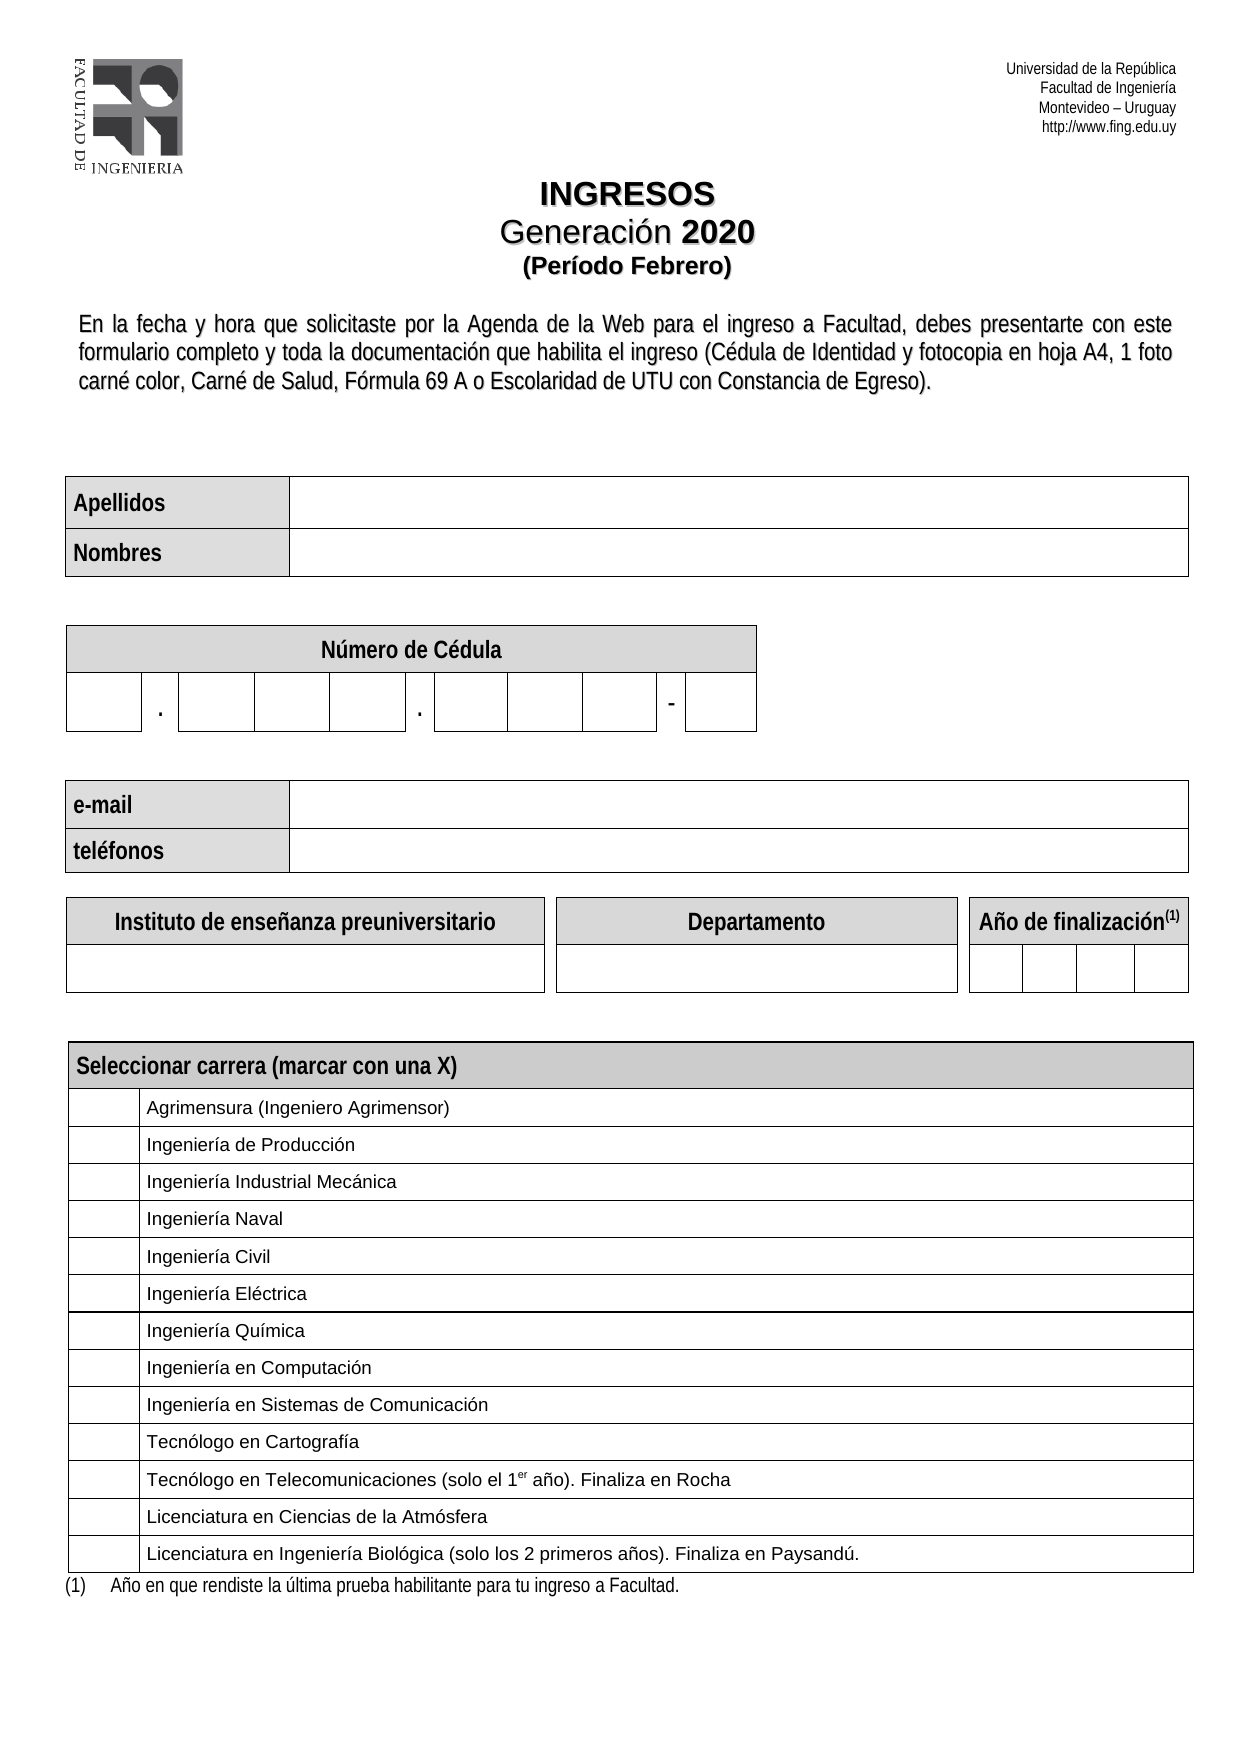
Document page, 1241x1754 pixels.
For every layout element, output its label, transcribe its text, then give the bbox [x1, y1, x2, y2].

table_cell Nombres [66, 529, 289, 576]
table_cell [179, 673, 254, 731]
table_cell [69, 1127, 139, 1163]
table_cell [69, 1275, 139, 1311]
table_cell [69, 1238, 139, 1274]
table_cell Tecnólogo en Telecomunicaciones (solo el 1er año). Finaliza en Rocha [140, 1461, 1193, 1497]
table_header [290, 781, 1188, 828]
table_cell Tecnólogo en Cartografía [140, 1424, 1193, 1460]
table_cell [255, 673, 329, 731]
table_cell [958, 944, 969, 992]
table_cell [545, 944, 556, 992]
table_cell [583, 673, 656, 731]
table_cell [69, 1201, 139, 1237]
table_header Departamento [557, 898, 957, 944]
table_header e-mail [66, 781, 289, 828]
table_cell [69, 1387, 139, 1423]
table_cell Ingeniería Química [140, 1313, 1193, 1349]
table_cell Licenciatura en Ciencias de la Atmósfera [140, 1499, 1193, 1534]
table_cell [67, 945, 544, 992]
table_cell Ingeniería Civil [140, 1238, 1193, 1274]
table_cell [69, 1350, 139, 1386]
table_cell Ingeniería de Producción [140, 1127, 1193, 1163]
table_header INGRESOS Generación 2020 (Período Febrero) En la fecha y hora que solicitaste por la Agenda de la Web para el ingreso a Facultad, debes presentarte con este formulario completo y toda la documentación que habilita el ingreso (Cédula de Identidad y fotocopia en hoja A4, 1 foto carné color, Carné de Salud, Fórmula 69 A o Escolaridad de UTU con Constancia de Egreso). [71, 174, 1183, 418]
table_cell teléfonos [66, 829, 289, 872]
table_cell Ingeniería Naval [140, 1201, 1193, 1237]
table_header [290, 477, 1188, 528]
table_header [958, 897, 969, 944]
table_cell . [406, 673, 434, 731]
table_cell [69, 1461, 139, 1497]
table_cell [69, 1499, 139, 1534]
table_cell [69, 1424, 139, 1460]
table_cell [290, 529, 1188, 576]
table_cell . [142, 673, 178, 731]
table_cell Ingeniería Industrial Mecánica [140, 1164, 1193, 1200]
table_cell [508, 673, 582, 731]
table_header [545, 897, 556, 944]
table_cell [435, 673, 507, 731]
table_cell [290, 829, 1188, 872]
table_header Año de finalización(1) [970, 898, 1188, 944]
table_cell Agrimensura (Ingeniero Agrimensor) [140, 1089, 1193, 1126]
table_cell [69, 1164, 139, 1200]
table_header Universidad de la República Facultad de Ingeniería Montevideo – Uruguay http://www.fing.edu.uy [183, 59, 1183, 173]
table_cell Licenciatura en Ingeniería Biológica (solo los 2 primeros años). Finaliza en Paysandú. [140, 1536, 1193, 1572]
table_cell Ingeniería en Computación [140, 1350, 1193, 1386]
table_cell [69, 1089, 139, 1126]
table_cell - [657, 673, 685, 731]
table_cell [686, 673, 756, 731]
table_cell [69, 1536, 139, 1572]
table_header Seleccionar carrera (marcar con una X) [69, 1043, 1193, 1088]
picture [74, 59, 183, 174]
list Año en que rendiste la última prueba habilitante para tu ingreso a Facultad. [65, 1573, 1219, 1597]
table_cell [1023, 945, 1076, 992]
table_cell [557, 945, 957, 992]
table_cell [1077, 945, 1134, 992]
table_cell Ingeniería en Sistemas de Comunicación [140, 1387, 1193, 1423]
table_cell [330, 673, 405, 731]
table_cell Ingeniería Eléctrica [140, 1275, 1193, 1311]
table_cell [69, 1313, 139, 1349]
table_header Apellidos [66, 477, 289, 528]
table_header Número de Cédula [67, 626, 756, 672]
table_cell [970, 945, 1022, 992]
table_cell [67, 673, 141, 731]
table_cell [1135, 945, 1188, 992]
table_header Instituto de enseñanza preuniversitario [67, 898, 544, 944]
